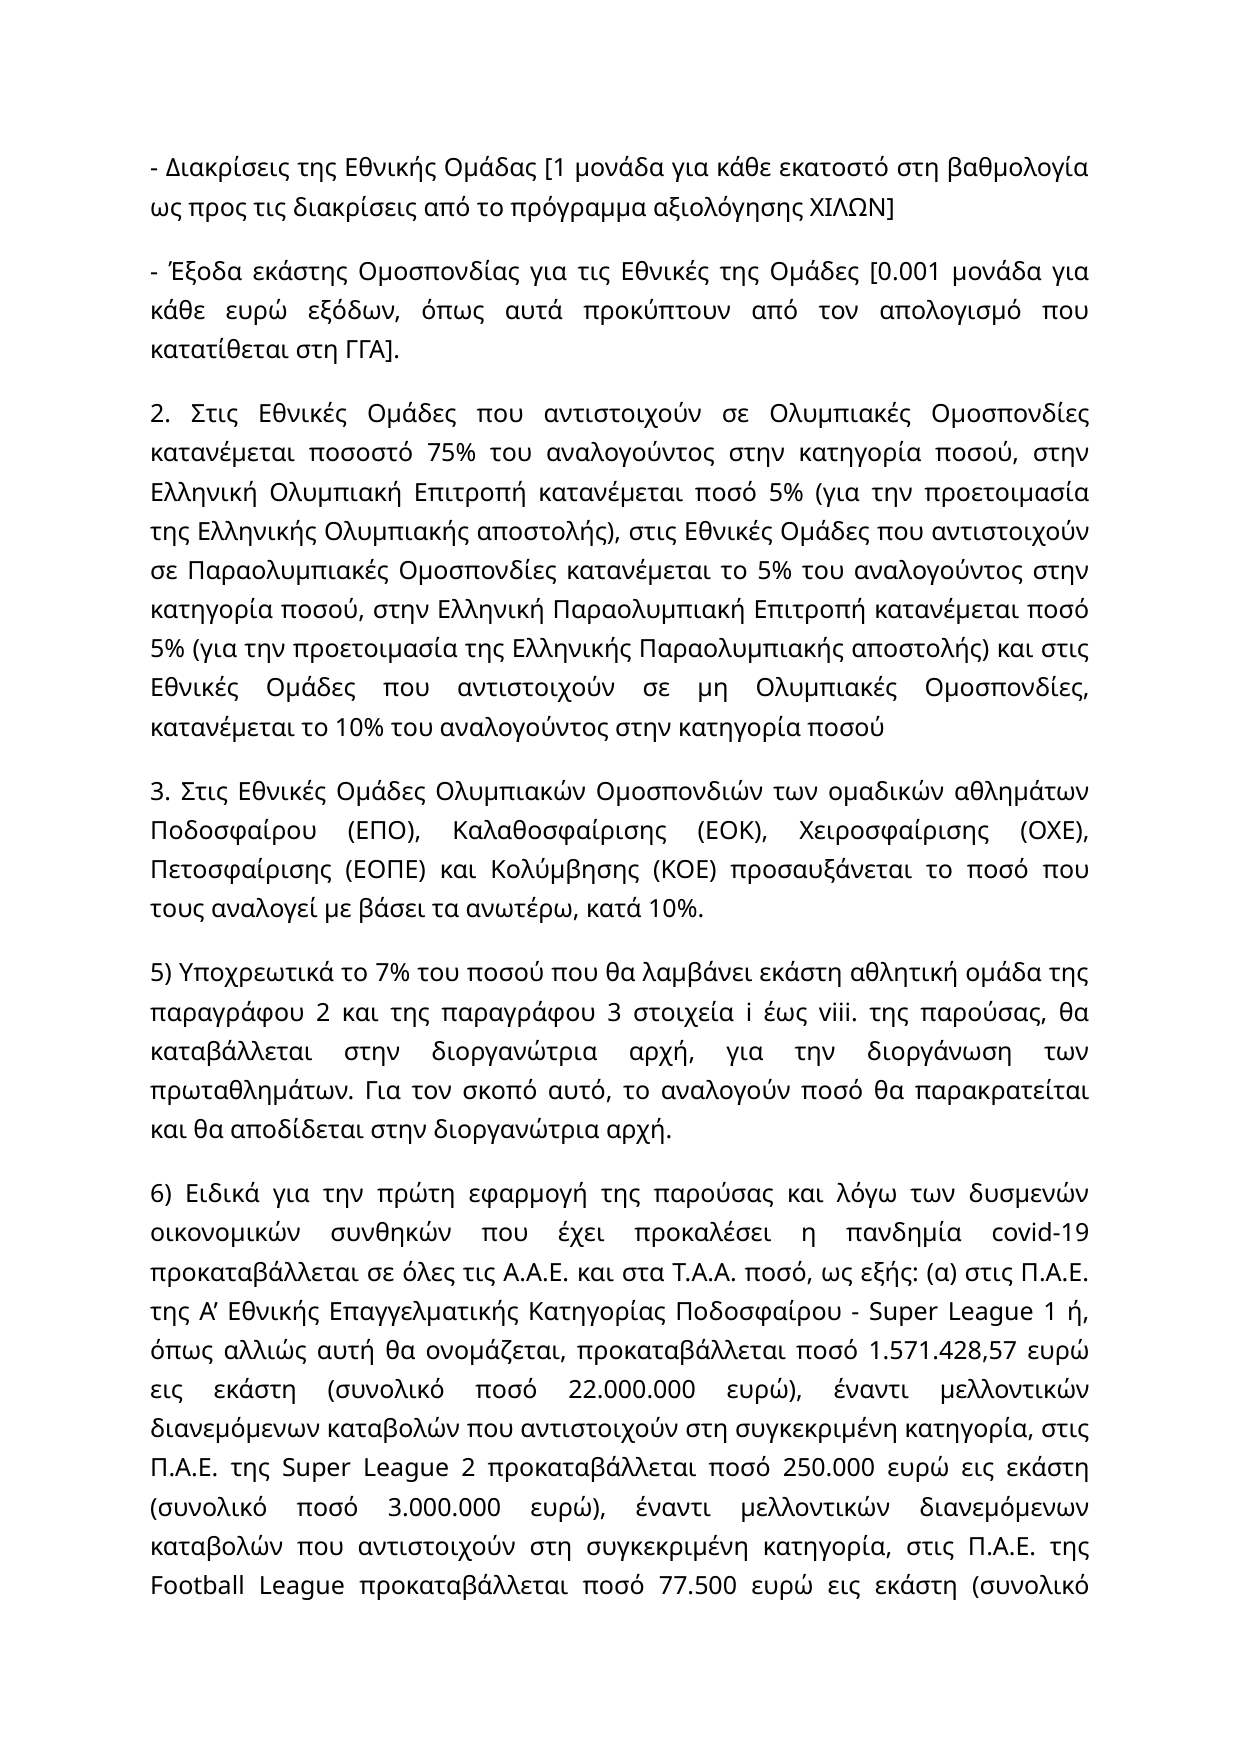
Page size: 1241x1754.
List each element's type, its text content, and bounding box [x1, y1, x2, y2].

text 2. Στις Εθνικές Ομάδες που αντιστοιχούν σε Ολυμπιακές Ομοσπονδίες κατανέμεται ποσοστό 75% του αναλογούντος στην κατηγορία ποσού, στην Ελληνική Ολυμπιακή Επιτροπή κατανέμεται ποσό 5% (για την προετοιμασία της Ελληνικής Ολυμπιακής αποστολής), στις Εθνικές Ομάδες που αντιστοιχούν σε Παραολυμπιακές Ομοσπονδίες κατανέμεται το 5% του αναλογούντος στην κατηγορία ποσού, στην Ελληνική Παραολυμπιακή Επιτροπή κατανέμεται ποσό 5% (για την προετοιμασία της Ελληνικής Παραολυμπιακής αποστολής) και στις Εθνικές Ομάδες που αντιστοιχούν σε μη Ολυμπιακές Ομοσπονδίες, κατανέμεται το 10% του αναλογούντος στην κατηγορία ποσού [150, 396, 1090, 743]
text - Έξοδα εκάστης Ομοσπονδίας για τις Εθνικές της Ομάδες [0.001 μονάδα για κάθε ευρώ εξόδων, όπως αυτά προκύπτουν από τον απολογισμό που κατατίθεται στη ΓΓΑ]. [150, 253, 1090, 366]
text - Διακρίσεις της Εθνικής Ομάδας [1 μονάδα για κάθε εκατοστό στη βαθμολογία ως προς τις διακρίσεις από το πρόγραμμα αξιολόγησης ΧΙΛΩΝ] [150, 150, 1090, 223]
text 3. Στις Εθνικές Ομάδες Ολυμπιακών Ομοσπονδιών των ομαδικών αθλημάτων Ποδοσφαίρου (ΕΠΟ), Καλαθοσφαίρισης (ΕΟΚ), Χειροσφαίρισης (ΟΧΕ), Πετοσφαίρισης (ΕΟΠΕ) και Κολύμβησης (ΚΟΕ) προσαυξάνεται το ποσό που τους αναλογεί με βάσει τα ανωτέρω, κατά 10%. [150, 773, 1090, 925]
text 5) Υποχρεωτικά το 7% του ποσού που θα λαμβάνει εκάστη αθλητική ομάδα της παραγράφου 2 και της παραγράφου 3 στοιχεία i έως viii. της παρούσας, θα καταβάλλεται στην διοργανώτρια αρχή, για την διοργάνωση των πρωταθλημάτων. Για τον σκοπό αυτό, το αναλογούν ποσό θα παρακρατείται και θα αποδίδεται στην διοργανώτρια αρχή. [150, 955, 1090, 1146]
text 6) Ειδικά για την πρώτη εφαρμογή της παρούσας και λόγω των δυσμενών οικονομικών συνθηκών που έχει προκαλέσει η πανδημία covid-19 προκαταβάλλεται σε όλες τις Α.Α.Ε. και στα Τ.Α.Α. ποσό, ως εξής: (α) στις Π.Α.Ε. της Α’ Εθνικής Επαγγελματικής Κατηγορίας Ποδοσφαίρου - Super League 1 ή, όπως αλλιώς αυτή θα ονομάζεται, προκαταβάλλεται ποσό 1.571.428,57 ευρώ εις εκάστη (συνολικό ποσό 22.000.000 ευρώ), έναντι μελλοντικών διανεμόμενων καταβολών που αντιστοιχούν στη συγκεκριμένη κατηγορία, στις Π.Α.Ε. της Super League 2 προκαταβάλλεται ποσό 250.000 ευρώ εις εκάστη (συνολικό ποσό 3.000.000 ευρώ), έναντι μελλοντικών διανεμόμενων καταβολών που αντιστοιχούν στη συγκεκριμένη κατηγορία, στις Π.Α.Ε. της Football League προκαταβάλλεται ποσό 77.500 ευρώ εις εκάστη (συνολικό [150, 1176, 1090, 1602]
